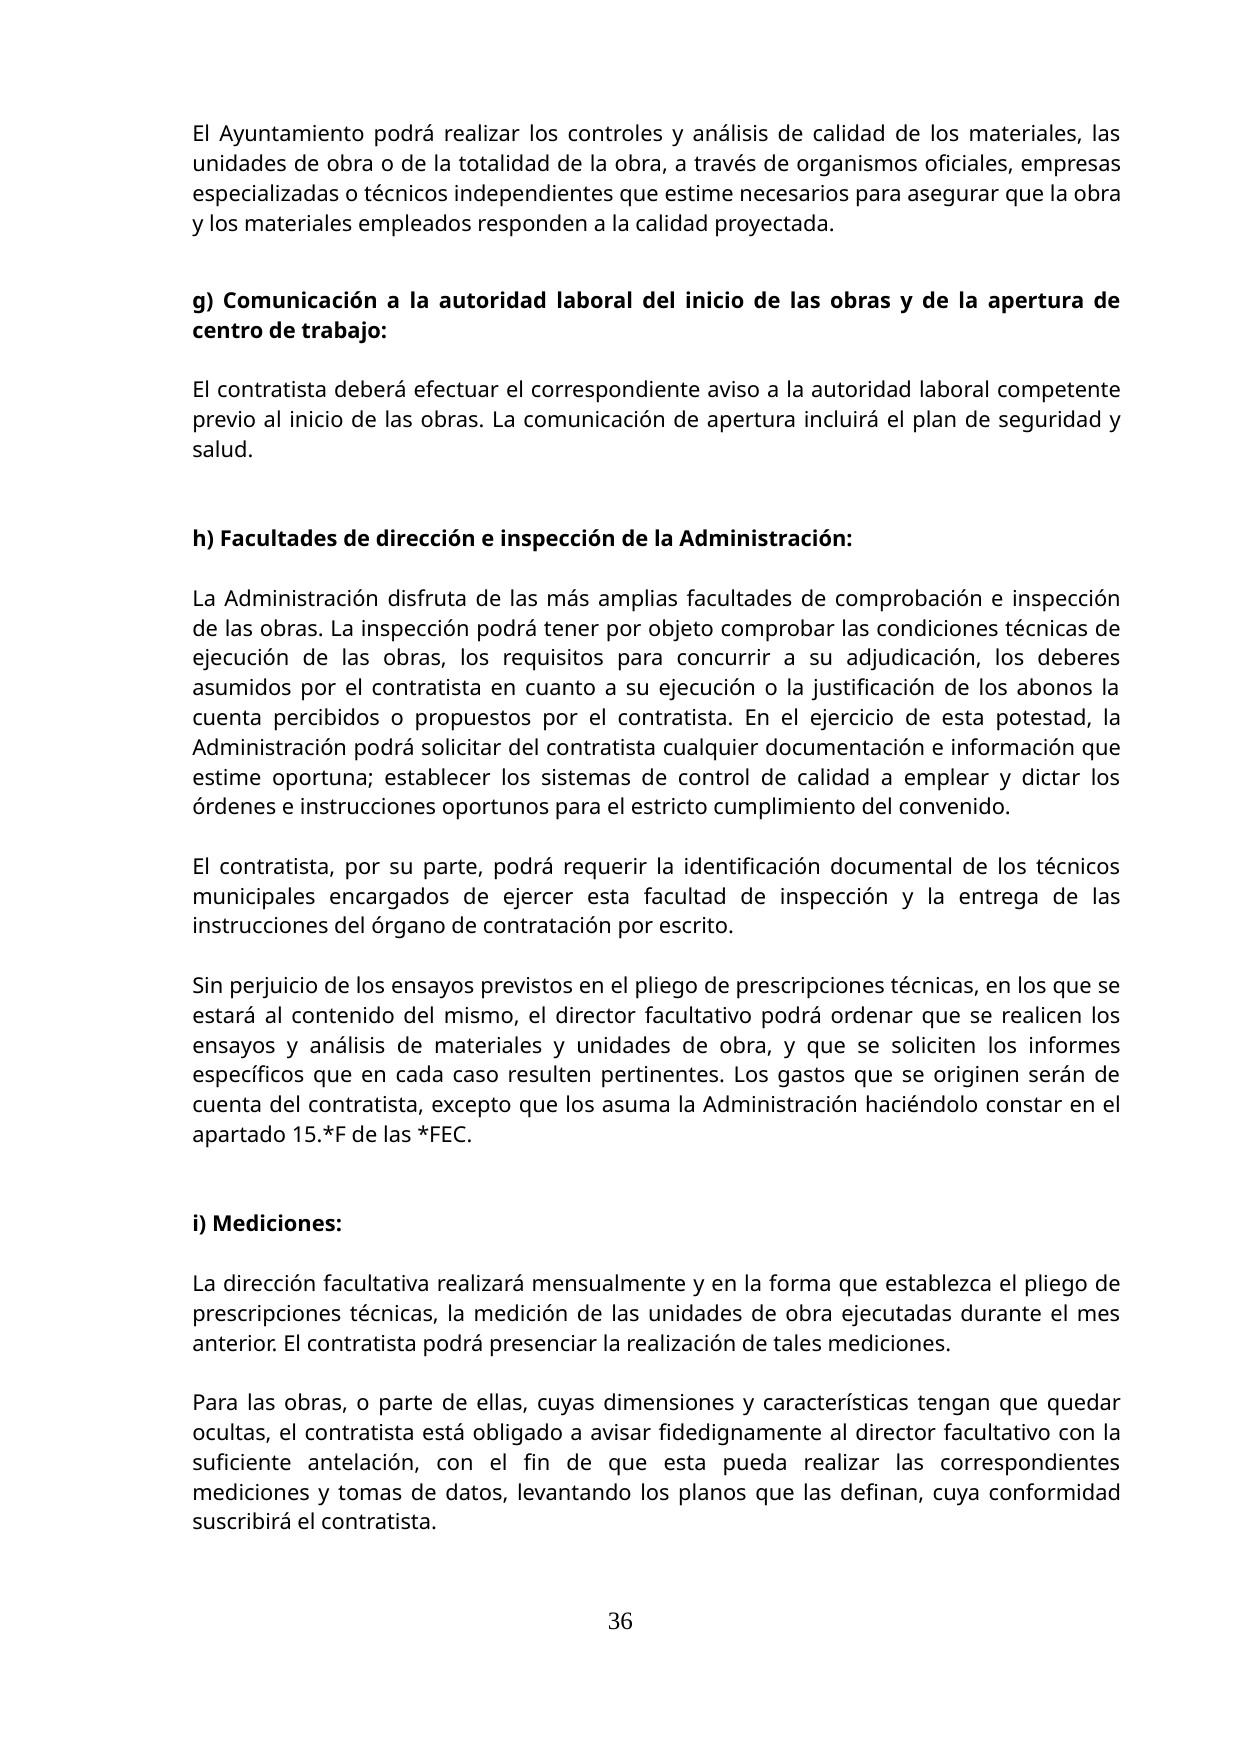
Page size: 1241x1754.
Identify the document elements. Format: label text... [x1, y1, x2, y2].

text El contratista deberá efectuar el correspondiente aviso a la autoridad laboral competente previo al inicio de las obras. La comunicación de apertura incluirá el plan de seguridad y salud. [192, 374, 1122, 463]
text El contratista, por su parte, podrá requerir la identificación documental de los técnicos municipales encargados de ejercer esta facultad de inspección y la entrega de las instrucciones del órgano de contratación por escrito. [192, 851, 1122, 940]
text Para las obras, o parte de ellas, cuyas dimensiones y características tengan que quedar ocultas, el contratista está obligado a avisar fidedignamente al director facultativo con la suficiente antelación, con el fin de que esta pueda realizar las correspondientes mediciones y tomas de datos, levantando los planos que las definan, cuya conformidad suscribirá el contratista. [192, 1387, 1122, 1536]
text La dirección facultativa realizará mensualmente y en la forma que establezca el pliego de prescripciones técnicas, la medición de las unidades de obra ejecutadas durante el mes anterior. El contratista podrá presenciar la realización de tales mediciones. [192, 1268, 1122, 1357]
text El Ayuntamiento podrá realizar los controles y análisis de calidad de los materiales, las unidades de obra o de la totalidad de la obra, a través de organismos oficiales, empresas especializadas o técnicos independientes que estime necesarios para asegurar que la obra y los materiales empleados responden a la calidad proyectada. [192, 118, 1122, 237]
text i) Mediciones: [192, 1208, 1122, 1238]
text La Administración disfruta de las más amplias facultades de comprobación e inspección de las obras. La inspección podrá tener por objeto comprobar las condiciones técnicas de ejecución de las obras, los requisitos para concurrir a su adjudicación, los deberes asumidos por el contratista en cuanto a su ejecución o la justificación de los abonos la cuenta percibidos o propuestos por el contratista. En el ejercicio de esta potestad, la Administración podrá solicitar del contratista cualquier documentación e información que estime oportuna; establecer los sistemas de control de calidad a emplear y dictar los órdenes e instrucciones oportunos para el estricto cumplimiento del convenido. [192, 583, 1122, 821]
text g) Comunicación a la autoridad laboral del inicio de las obras y de la apertura de centro de trabajo: [192, 285, 1122, 344]
text Sin perjuicio de los ensayos previstos en el pliego de prescripciones técnicas, en los que se estará al contenido del mismo, el director facultativo podrá ordenar que se realicen los ensayos y análisis de materiales y unidades de obra, y que se soliciten los informes específicos que en cada caso resulten pertinentes. Los gastos que se originen serán de cuenta del contratista, excepto que los asuma la Administración haciéndolo constar en el apartado 15.*F de las *FEC. [192, 970, 1122, 1149]
text h) Facultades de dirección e inspección de la Administración: [192, 523, 1122, 553]
